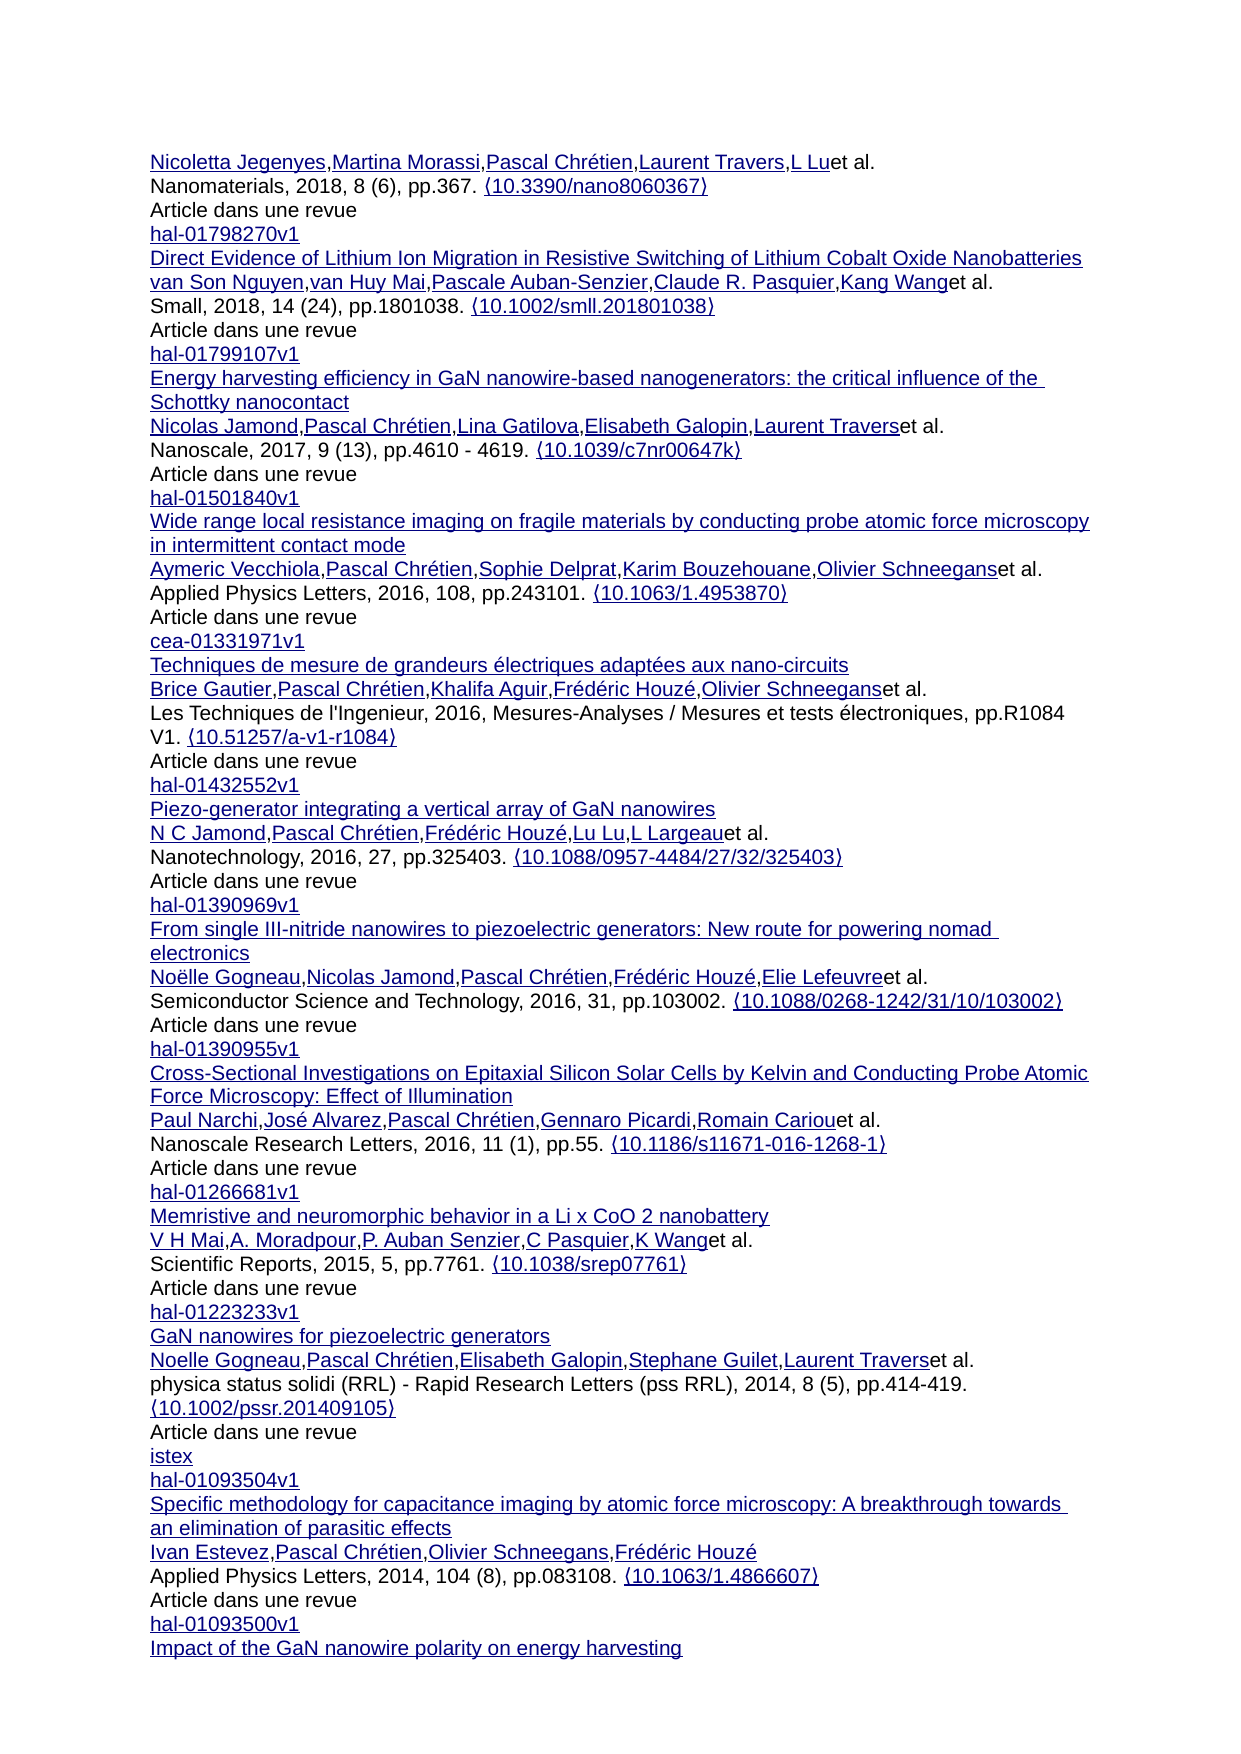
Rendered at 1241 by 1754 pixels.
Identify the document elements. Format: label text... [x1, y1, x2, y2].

table_cell Energy harvesting efficiency in GaN nanowire-based nanogenerators: the critical influence of the Schottky nanocontact Nicolas Jamond,Pascal Chrétien,Lina Gatilova,Elisabeth Galopin,Laurent Traverset al. Nanoscale, 2017, 9 (13), pp.4610 - 4619. ⟨10.1039/c7nr00647k⟩ Article dans une revue hal-01501840v1 [150, 366, 1090, 509]
table_cell in intermittent contact mode Aymeric Vecchiola,Pascal Chrétien,Sophie Delprat,Karim Bouzehouane,Olivier Schneeganset al. Applied Physics Letters, 2016, 108, pp.243101. ⟨10.1063/1.4953870⟩ Article dans une revue cea-01331971v1 [150, 531, 1090, 653]
table_cell Nicoletta Jegenyes,Martina Morassi,Pascal Chrétien,Laurent Travers,L Luet al. Nanomaterials, 2018, 8 (6), pp.367. ⟨10.3390/nano8060367⟩ Article dans une revue hal-01798270v1 [150, 150, 1090, 246]
table_cell Wide range local resistance imaging on fragile materials by conducting probe atomic force microscopy [150, 509, 1090, 530]
table_cell Piezo-generator integrating a vertical array of GaN nanowires N C Jamond,Pascal Chrétien,Frédéric Houzé,Lu Lu,L Largeauet al. Nanotechnology, 2016, 27, pp.325403. ⟨10.1088/0957-4484/27/32/325403⟩ Article dans une revue hal-01390969v1 [150, 797, 1090, 917]
table_cell Impact of the GaN nanowire polarity on energy harvesting [150, 1635, 1090, 1659]
table_cell GaN nanowires for piezoelectric generators Noelle Gogneau,Pascal Chrétien,Elisabeth Galopin,Stephane Guilet,Laurent Traverset al. physica status solidi (RRL) - Rapid Research Letters (pss RRL), 2014, 8 (5), pp.414-419. ⟨10.1002/pssr.201409105⟩ Article dans une revue istex hal-01093504v1 [150, 1324, 1090, 1492]
table_cell Techniques de mesure de grandeurs électriques adaptées aux nano-circuits Brice Gautier,Pascal Chrétien,Khalifa Aguir,Frédéric Houzé,Olivier Schneeganset al. Les Techniques de l'Ingenieur, 2016, Mesures-Analyses / Mesures et tests électroniques, pp.R1084 V1. ⟨10.51257/a-v1-r1084⟩ Article dans une revue hal-01432552v1 [150, 653, 1090, 797]
table_cell From single III-nitride nanowires to piezoelectric generators: New route for powering nomad electronics Noëlle Gogneau,Nicolas Jamond,Pascal Chrétien,Frédéric Houzé,Elie Lefeuvreet al. Semiconductor Science and Technology, 2016, 31, pp.103002. ⟨10.1088/0268-1242/31/10/103002⟩ Article dans une revue hal-01390955v1 [150, 917, 1090, 1060]
table_cell Cross-Sectional Investigations on Epitaxial Silicon Solar Cells by Kelvin and Conducting Probe Atomic Force Microscopy: Effect of Illumination Paul Narchi,José Alvarez,Pascal Chrétien,Gennaro Picardi,Romain Cariouet al. Nanoscale Research Letters, 2016, 11 (1), pp.55. ⟨10.1186/s11671-016-1268-1⟩ Article dans une revue hal-01266681v1 [150, 1060, 1090, 1204]
table_cell Specific methodology for capacitance imaging by atomic force microscopy: A breakthrough towards an elimination of parasitic effects Ivan Estevez,Pascal Chrétien,Olivier Schneegans,Frédéric Houzé Applied Physics Letters, 2014, 104 (8), pp.083108. ⟨10.1063/1.4866607⟩ Article dans une revue hal-01093500v1 [150, 1492, 1090, 1635]
table_cell Memristive and neuromorphic behavior in a Li x CoO 2 nanobattery V H Mai,A. Moradpour,P. Auban Senzier,C Pasquier,K Wanget al. Scientific Reports, 2015, 5, pp.7761. ⟨10.1038/srep07761⟩ Article dans une revue hal-01223233v1 [150, 1204, 1090, 1324]
table_cell Direct Evidence of Lithium Ion Migration in Resistive Switching of Lithium Cobalt Oxide Nanobatteries van Son Nguyen,van Huy Mai,Pascale Auban-Senzier,Claude R. Pasquier,Kang Wanget al. Small, 2018, 14 (24), pp.1801038. ⟨10.1002/smll.201801038⟩ Article dans une revue hal-01799107v1 [150, 246, 1090, 366]
